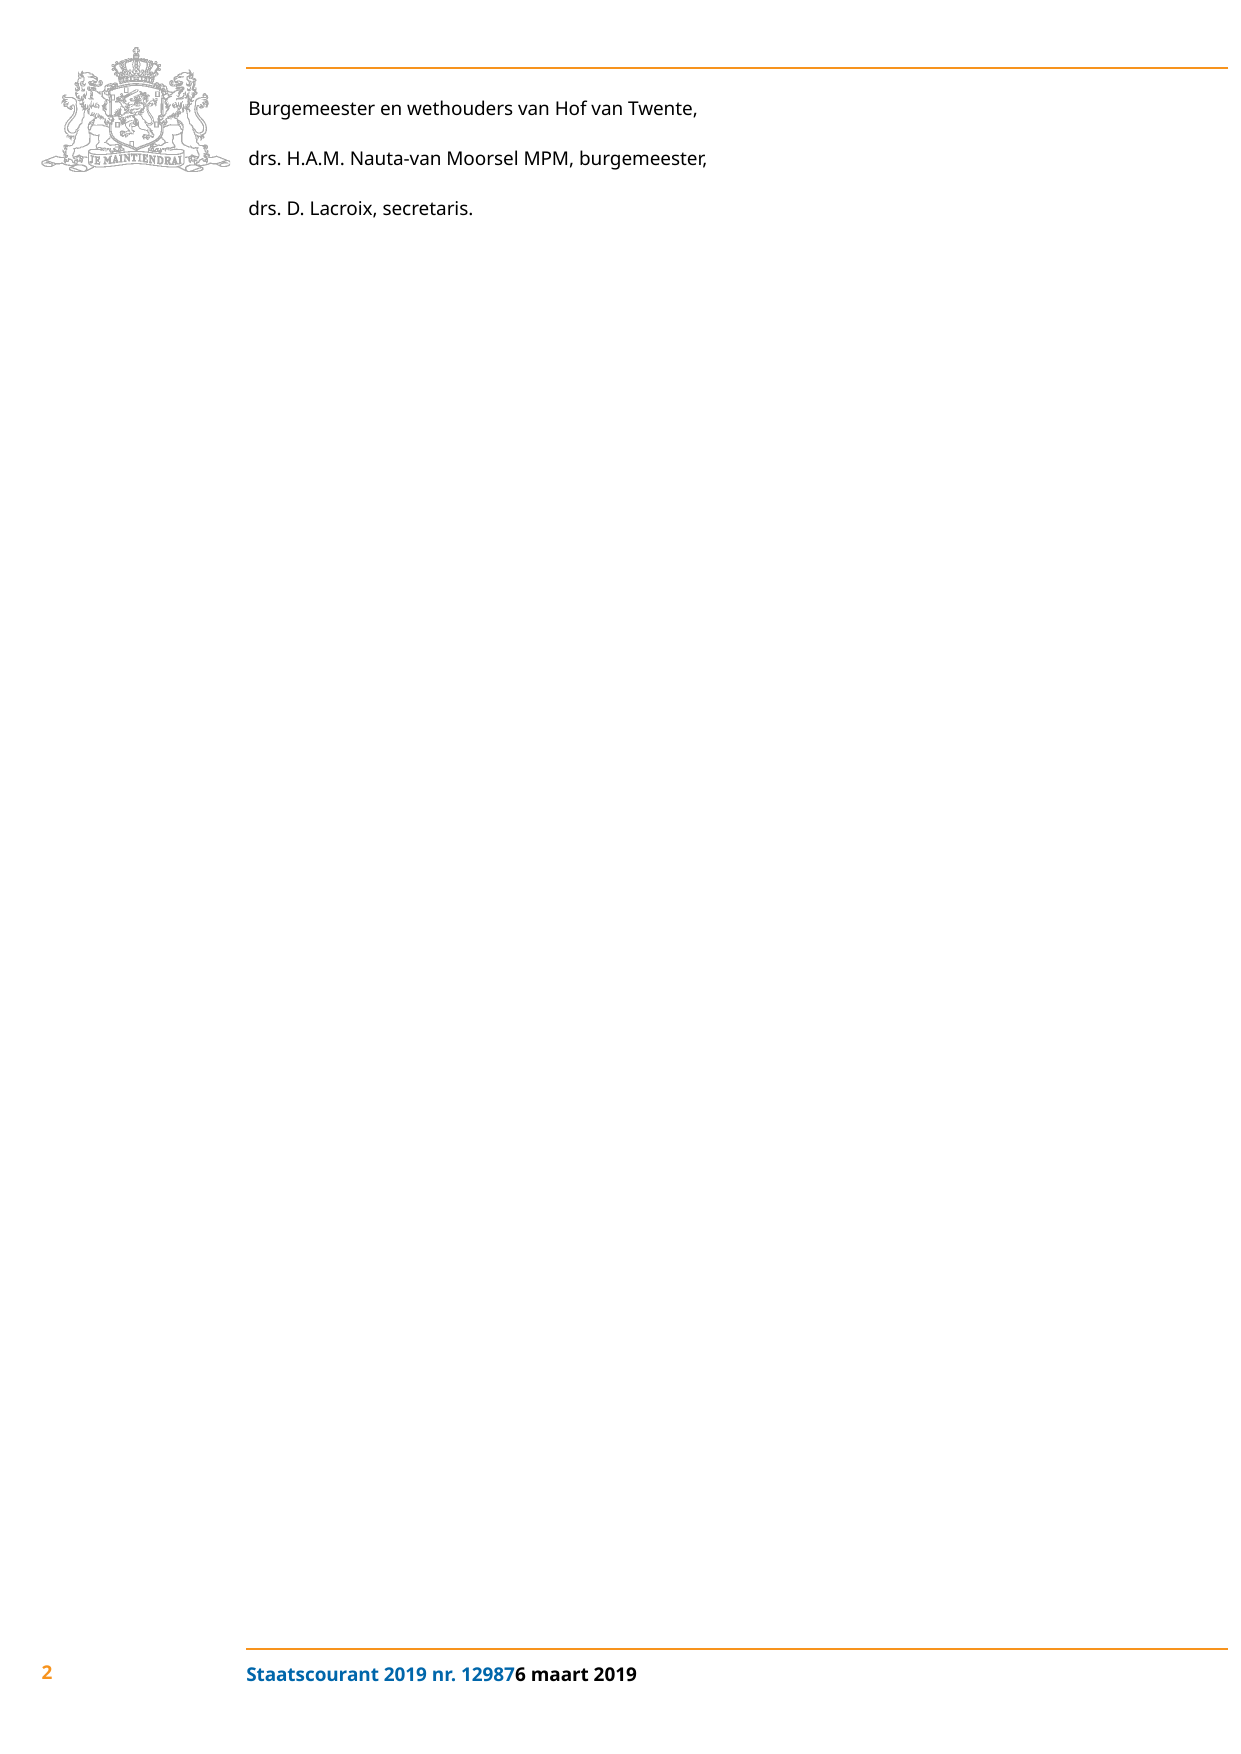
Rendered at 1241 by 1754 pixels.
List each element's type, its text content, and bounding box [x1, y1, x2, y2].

text Burgemeester en wethouders van Hof van Twente, [248, 95, 1152, 121]
text drs. D. Lacroix, secretaris. [248, 196, 1152, 221]
picture [41, 47, 231, 172]
text drs. H.A.M. Nauta-van Moorsel MPM, burgemeester, [248, 145, 1152, 171]
